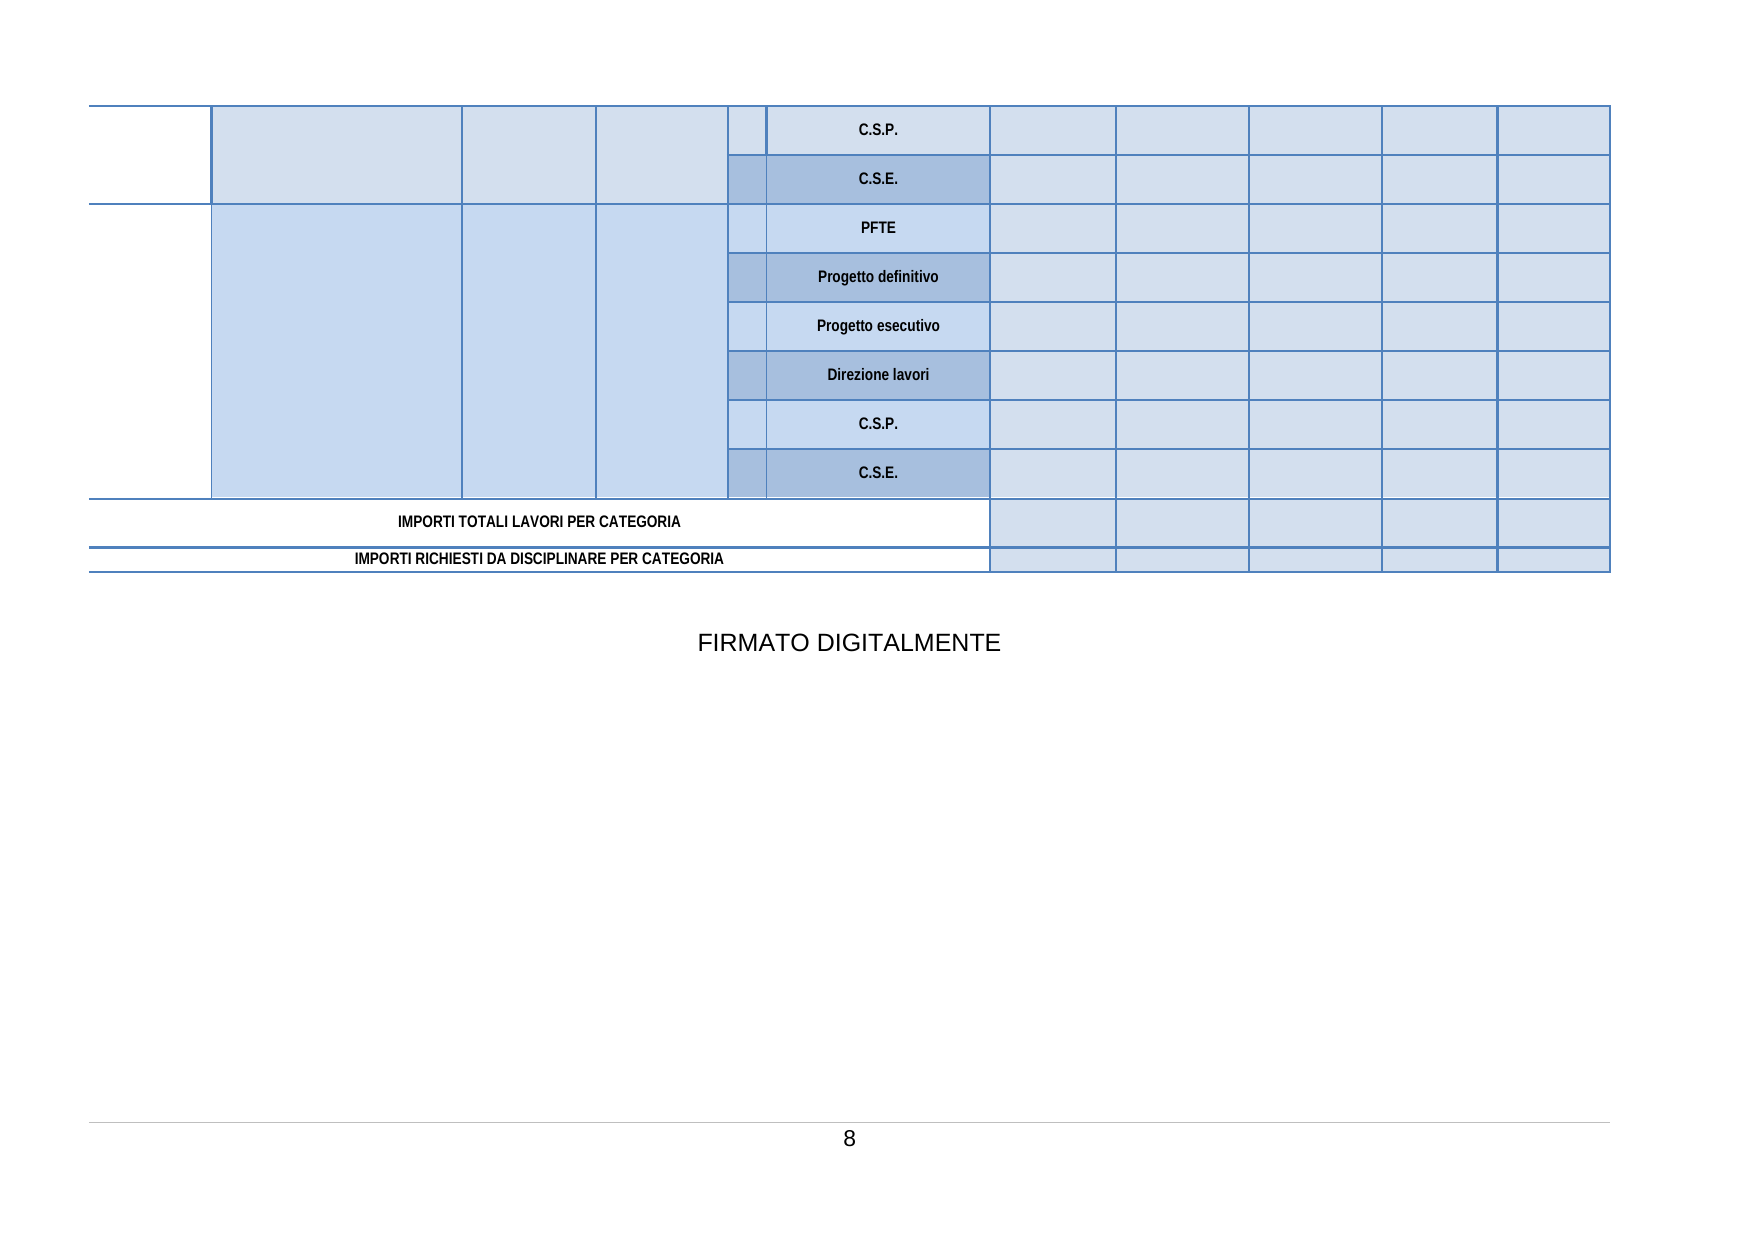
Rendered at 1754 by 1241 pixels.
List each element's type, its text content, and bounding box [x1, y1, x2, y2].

table_cell [1383, 401, 1496, 448]
table_cell [991, 500, 1115, 546]
table_cell [597, 107, 727, 203]
table_cell [729, 254, 766, 301]
table_cell [991, 107, 1115, 154]
table_cell [1250, 107, 1381, 154]
table_cell [1499, 303, 1609, 350]
table_cell [1117, 500, 1248, 546]
table_cell [1383, 254, 1496, 301]
table_cell [1117, 254, 1248, 301]
table_cell [1383, 450, 1496, 497]
table_cell [1499, 401, 1609, 448]
table_cell [729, 352, 766, 399]
text FIRMATO DIGITALMENTE [89, 628, 1610, 656]
table_cell [1383, 107, 1496, 154]
table_cell C.S.P. [767, 401, 989, 448]
table_cell [729, 303, 766, 350]
table_cell [1250, 450, 1381, 497]
table_cell [729, 107, 765, 154]
table_cell [463, 205, 595, 497]
table_cell [991, 549, 1115, 571]
table_cell [1499, 500, 1609, 546]
table_cell [1383, 549, 1496, 571]
table_cell [213, 107, 461, 203]
table_cell [1250, 500, 1381, 546]
table_cell [89, 107, 210, 203]
table_cell [1250, 205, 1381, 252]
table_cell [1117, 450, 1248, 497]
table_cell [729, 401, 766, 448]
table_cell [1117, 549, 1248, 571]
table_cell [991, 401, 1115, 448]
table_cell [1383, 500, 1496, 546]
table_cell [1499, 254, 1609, 301]
table_cell [1499, 107, 1609, 154]
table_cell [1117, 156, 1248, 203]
table_cell Progetto definitivo [767, 254, 989, 301]
table_cell [729, 205, 766, 252]
table_cell [729, 156, 766, 203]
table_cell [991, 303, 1115, 350]
table_cell [1117, 107, 1248, 154]
table_cell [1499, 549, 1609, 571]
table_cell [1383, 303, 1496, 350]
table_cell [1250, 303, 1381, 350]
table_cell [1117, 303, 1248, 350]
table_cell [463, 107, 595, 203]
table_cell [991, 450, 1115, 497]
table_cell [1383, 352, 1496, 399]
table_cell [597, 205, 727, 497]
table_cell [1499, 205, 1609, 252]
table_cell C.S.E. [767, 450, 989, 497]
table_cell Progetto esecutivo [767, 303, 989, 350]
table_cell [1117, 352, 1248, 399]
table_cell [1250, 156, 1381, 203]
table_cell [1250, 254, 1381, 301]
table_cell [991, 254, 1115, 301]
table_cell [1383, 156, 1496, 203]
table_cell [212, 205, 461, 497]
table_cell [1117, 205, 1248, 252]
table_cell [1117, 401, 1248, 448]
table_cell Direzione lavori [767, 352, 989, 399]
table_cell [729, 450, 766, 497]
table_cell [1499, 156, 1609, 203]
table_cell [89, 205, 211, 497]
table_cell C.S.E. [767, 156, 989, 203]
table_cell [991, 156, 1115, 203]
table_cell [1499, 352, 1609, 399]
table_cell IMPORTI RICHIESTI DA DISCIPLINARE PER CATEGORIA [89, 549, 989, 571]
table_cell IMPORTI TOTALI LAVORI PER CATEGORIA [89, 500, 989, 546]
table_cell [991, 352, 1115, 399]
table_cell [1250, 352, 1381, 399]
table_cell PFTE [767, 205, 989, 252]
table_cell [991, 205, 1115, 252]
table_cell C.S.P. [768, 107, 989, 154]
table_cell [1499, 450, 1609, 497]
table_cell [1250, 401, 1381, 448]
table_cell [1383, 205, 1496, 252]
table_cell [1250, 549, 1381, 571]
